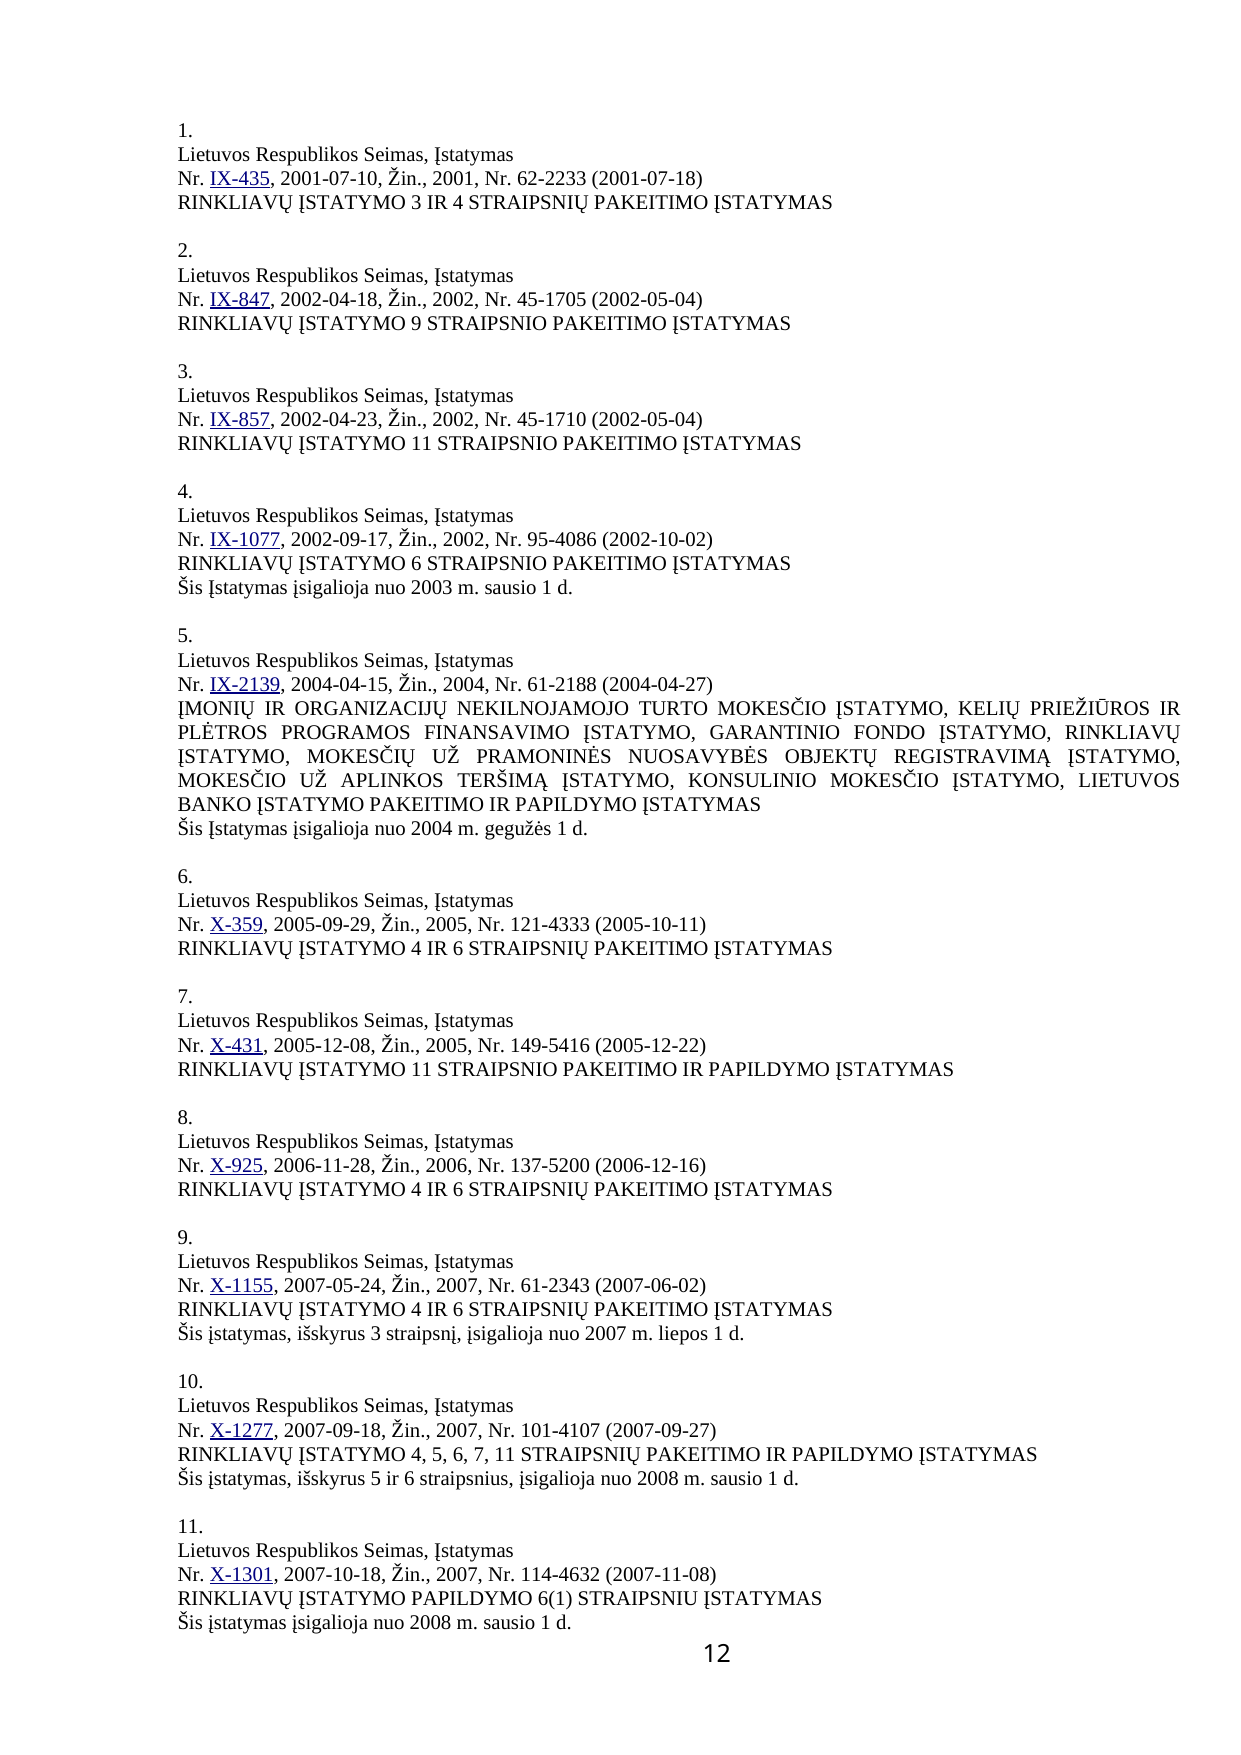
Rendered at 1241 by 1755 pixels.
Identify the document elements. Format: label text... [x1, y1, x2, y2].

text Nr. IX-2139, 2004-04-15, Žin., 2004, Nr. 61-2188 (2004-04-27) [177, 672, 1181, 696]
text Nr. X-431, 2005-12-08, Žin., 2005, Nr. 149-5416 (2005-12-22) [177, 1032, 1181, 1057]
text Nr. X-1301, 2007-10-18, Žin., 2007, Nr. 114-4632 (2007-11-08) [177, 1562, 1181, 1586]
text Lietuvos Respublikos Seimas, Įstatymas [177, 1538, 1181, 1562]
text ĮMONIŲ IR ORGANIZACIJŲ NEKILNOJAMOJO TURTO MOKESČIO ĮSTATYMO, KELIŲ PRIEŽIŪROS IR PLĖTROS PROGRAMOS FINANSAVIMO ĮSTATYMO, GARANTINIO FONDO ĮSTATYMO, RINKLIAVŲ ĮSTATYMO, MOKESČIŲ UŽ PRAMONINĖS NUOSAVYBĖS OBJEKTŲ REGISTRAVIMĄ ĮSTATYMO, MOKESČIO UŽ APLINKOS TERŠIMĄ ĮSTATYMO, KONSULINIO MOKESČIO ĮSTATYMO, LIETUVOS BANKO ĮSTATYMO PAKEITIMO IR PAPILDYMO ĮSTATYMAS [177, 696, 1181, 816]
text Nr. IX-435, 2001-07-10, Žin., 2001, Nr. 62-2233 (2001-07-18) [177, 166, 1181, 190]
text Lietuvos Respublikos Seimas, Įstatymas [177, 503, 1181, 527]
text 5. [177, 623, 1181, 647]
text Lietuvos Respublikos Seimas, Įstatymas [177, 1129, 1181, 1153]
text Lietuvos Respublikos Seimas, Įstatymas [177, 1393, 1181, 1417]
text RINKLIAVŲ ĮSTATYMO 3 IR 4 STRAIPSNIŲ PAKEITIMO ĮSTATYMAS [177, 190, 1181, 214]
text Nr. IX-847, 2002-04-18, Žin., 2002, Nr. 45-1705 (2002-05-04) [177, 287, 1181, 311]
text 6. [177, 864, 1181, 888]
text 10. [177, 1369, 1181, 1393]
text Lietuvos Respublikos Seimas, Įstatymas [177, 262, 1181, 287]
text Šis Įstatymas įsigalioja nuo 2003 m. sausio 1 d. [177, 575, 1181, 599]
text RINKLIAVŲ ĮSTATYMO 4, 5, 6, 7, 11 STRAIPSNIŲ PAKEITIMO IR PAPILDYMO ĮSTATYMAS [177, 1442, 1181, 1466]
text 3. [177, 359, 1181, 383]
text Lietuvos Respublikos Seimas, Įstatymas [177, 647, 1181, 672]
text 8. [177, 1105, 1181, 1129]
text Nr. X-925, 2006-11-28, Žin., 2006, Nr. 137-5200 (2006-12-16) [177, 1153, 1181, 1177]
text Nr. X-1155, 2007-05-24, Žin., 2007, Nr. 61-2343 (2007-06-02) [177, 1273, 1181, 1297]
text RINKLIAVŲ ĮSTATYMO 4 IR 6 STRAIPSNIŲ PAKEITIMO ĮSTATYMAS [177, 936, 1181, 960]
text 11. [177, 1514, 1181, 1538]
text 9. [177, 1225, 1181, 1249]
text 7. [177, 984, 1181, 1008]
text Lietuvos Respublikos Seimas, Įstatymas [177, 383, 1181, 407]
text Nr. X-1277, 2007-09-18, Žin., 2007, Nr. 101-4107 (2007-09-27) [177, 1417, 1181, 1442]
text RINKLIAVŲ ĮSTATYMO 4 IR 6 STRAIPSNIŲ PAKEITIMO ĮSTATYMAS [177, 1297, 1181, 1321]
text Nr. IX-857, 2002-04-23, Žin., 2002, Nr. 45-1710 (2002-05-04) [177, 407, 1181, 431]
text Šis Įstatymas įsigalioja nuo 2004 m. gegužės 1 d. [177, 816, 1181, 840]
text Lietuvos Respublikos Seimas, Įstatymas [177, 1249, 1181, 1273]
text 1. [177, 118, 1181, 142]
text Šis įstatymas, išskyrus 3 straipsnį, įsigalioja nuo 2007 m. liepos 1 d. [177, 1321, 1181, 1345]
text Lietuvos Respublikos Seimas, Įstatymas [177, 888, 1181, 912]
text RINKLIAVŲ ĮSTATYMO 11 STRAIPSNIO PAKEITIMO ĮSTATYMAS [177, 431, 1181, 455]
text RINKLIAVŲ ĮSTATYMO 6 STRAIPSNIO PAKEITIMO ĮSTATYMAS [177, 551, 1181, 575]
text 2. [177, 238, 1181, 262]
text RINKLIAVŲ ĮSTATYMO 9 STRAIPSNIO PAKEITIMO ĮSTATYMAS [177, 311, 1181, 335]
text Šis įstatymas, išskyrus 5 ir 6 straipsnius, įsigalioja nuo 2008 m. sausio 1 d. [177, 1466, 1181, 1490]
text Lietuvos Respublikos Seimas, Įstatymas [177, 142, 1181, 166]
text Nr. IX-1077, 2002-09-17, Žin., 2002, Nr. 95-4086 (2002-10-02) [177, 527, 1181, 551]
text RINKLIAVŲ ĮSTATYMO 4 IR 6 STRAIPSNIŲ PAKEITIMO ĮSTATYMAS [177, 1177, 1181, 1201]
text RINKLIAVŲ ĮSTATYMO PAPILDYMO 6(1) STRAIPSNIU ĮSTATYMAS [177, 1586, 1181, 1610]
text Nr. X-359, 2005-09-29, Žin., 2005, Nr. 121-4333 (2005-10-11) [177, 912, 1181, 936]
text 4. [177, 479, 1181, 503]
text Lietuvos Respublikos Seimas, Įstatymas [177, 1008, 1181, 1032]
text RINKLIAVŲ ĮSTATYMO 11 STRAIPSNIO PAKEITIMO IR PAPILDYMO ĮSTATYMAS [177, 1057, 1181, 1081]
text Šis įstatymas įsigalioja nuo 2008 m. sausio 1 d. [177, 1610, 1181, 1634]
